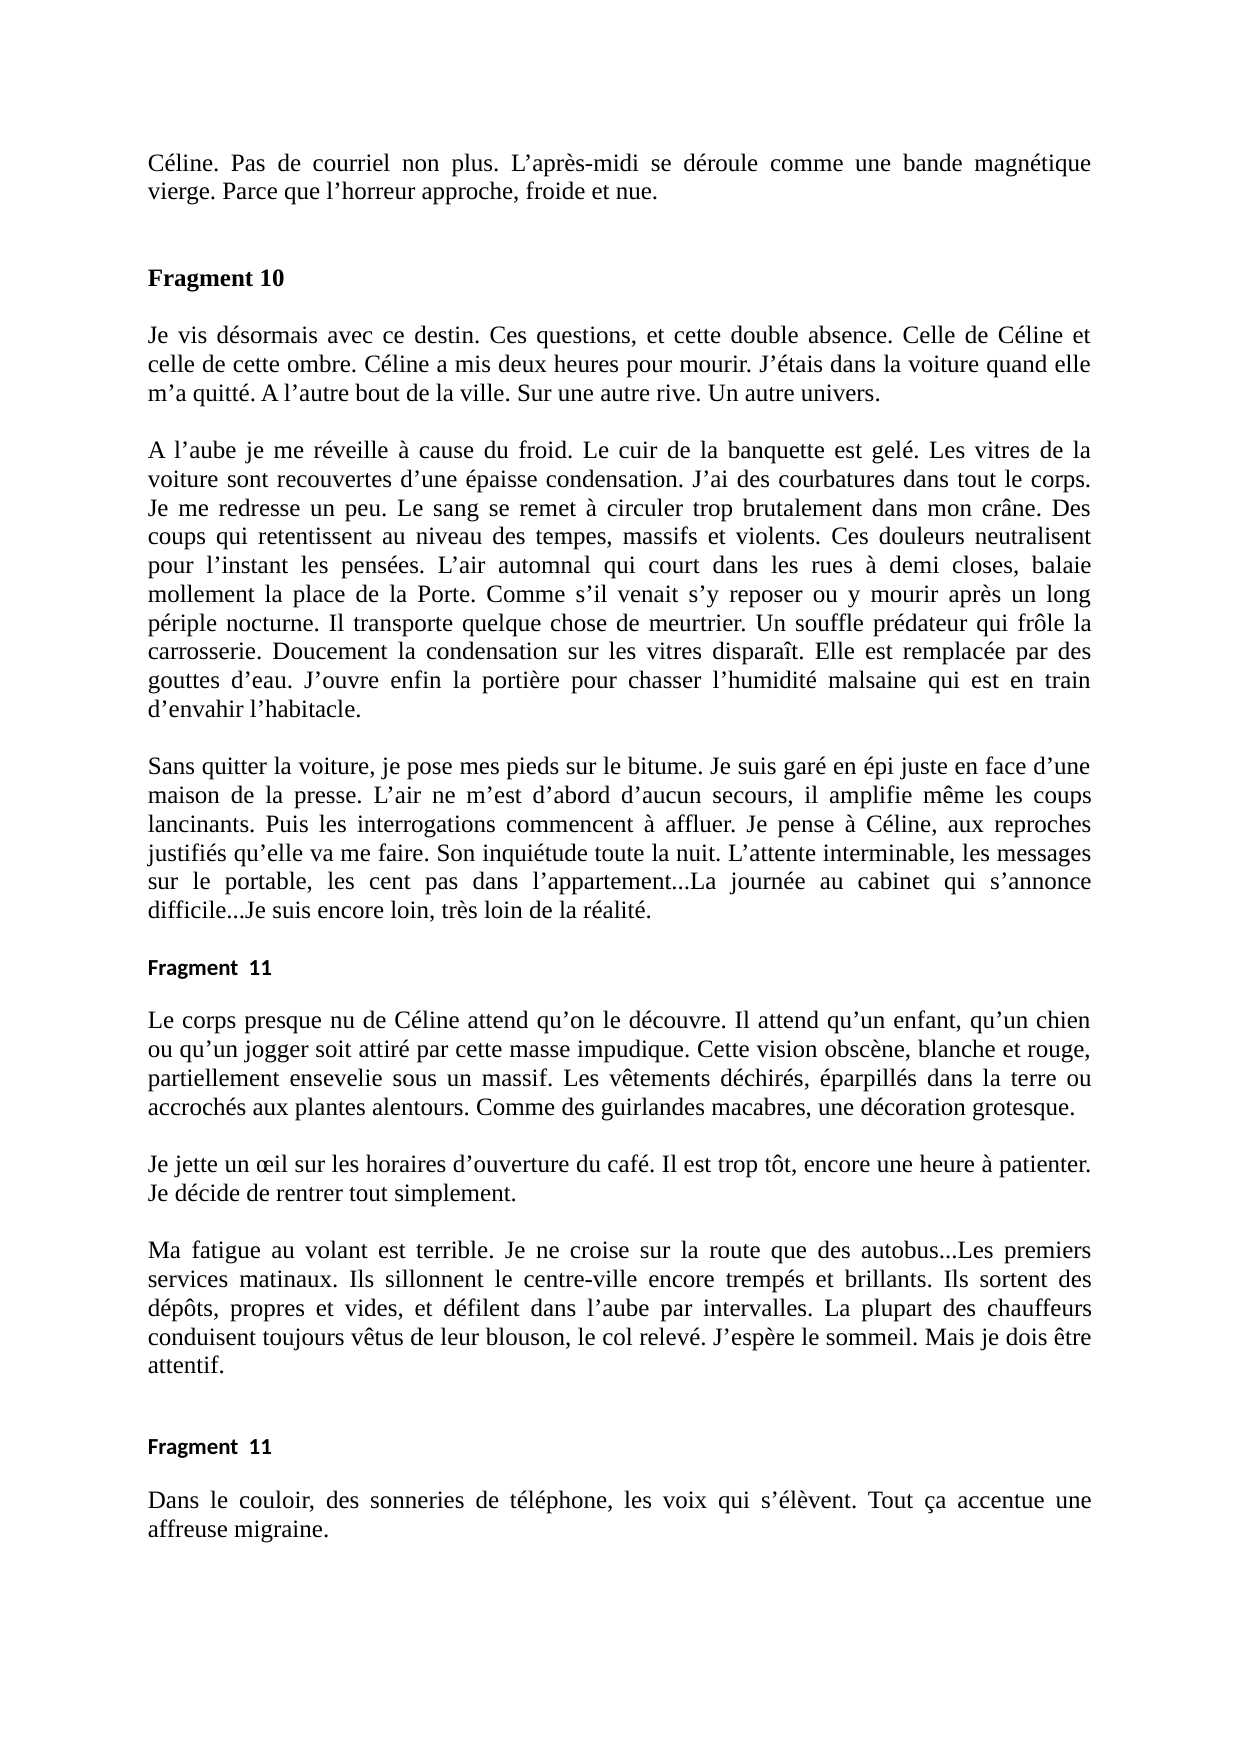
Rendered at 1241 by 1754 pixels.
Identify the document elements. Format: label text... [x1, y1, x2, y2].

text Sans quitter la voiture, je pose mes pieds sur le bitume. Je suis garé en épi juste en face d’une maison de la presse. L’air ne m’est d’abord d’aucun secours, il amplifie même les coups lancinants. Puis les interrogations commencent à affluer. Je pense à Céline, aux reproches justifiés qu’elle va me faire. Son inquiétude toute la nuit. L’attente interminable, les messages sur le portable, les cent pas dans l’appartement...La journée au cabinet qui s’annonce difficile...Je suis encore loin, très loin de la réalité. [148, 751, 1093, 924]
text Ma fatigue au volant est terrible. Je ne croise sur la route que des autobus...Les premiers services matinaux. Ils sillonnent le centre-ville encore trempés et brillants. Ils sortent des dépôts, propres et vides, et défilent dans l’aube par intervalles. La plupart des chauffeurs conduisent toujours vêtus de leur blouson, le col relevé. J’espère le sommeil. Mais je dois être attentif. [148, 1236, 1093, 1379]
text Le corps presque nu de Céline attend qu’on le découvre. Il attend qu’un enfant, qu’un chien ou qu’un jogger soit attiré par cette masse impudique. Cette vision obscène, blanche et rouge, partiellement ensevelie sous un massif. Les vêtements déchirés, éparpillés dans la terre ou accrochés aux plantes alentours. Comme des guirlandes macabres, une décoration grotesque. [148, 1006, 1093, 1121]
text A l’aube je me réveille à cause du froid. Le cuir de la banquette est gelé. Les vitres de la voiture sont recouvertes d’une épaisse condensation. J’ai des courbatures dans tout le corps. Je me redresse un peu. Le sang se remet à circuler trop brutalement dans mon crâne. Des coups qui retentissent au niveau des tempes, massifs et violents. Ces douleurs neutralisent pour l’instant les pensées. L’air automnal qui court dans les rues à demi closes, balaie mollement la place de la Porte. Comme s’il venait s’y reposer ou y mourir après un long périple nocturne. Il transporte quelque chose de meurtrier. Un souffle prédateur qui frôle la carrosserie. Doucement la condensation sur les vitres disparaît. Elle est remplacée par des gouttes d’eau. J’ouvre enfin la portière pour chasser l’humidité malsaine qui est en train d’envahir l’habitacle. [148, 435, 1093, 723]
text Je jette un œil sur les horaires d’ouverture du café. Il est trop tôt, encore une heure à patienter. Je décide de rentrer tout simplement. [148, 1149, 1093, 1207]
text Céline. Pas de courriel non plus. L’après-midi se déroule comme une bande magnétique vierge. Parce que l’horreur approche, froide et nue. [148, 148, 1093, 205]
text Dans le couloir, des sonneries de téléphone, les voix qui s’élèvent. Tout ça accentue une affreuse migraine. [148, 1485, 1093, 1543]
text Je vis désormais avec ce destin. Ces questions, et cette double absence. Celle de Céline et celle de cette ombre. Céline a mis deux heures pour mourir. J’étais dans la voiture quand elle m’a quitté. A l’autre bout de la ville. Sur une autre rive. Un autre univers. [148, 320, 1093, 406]
text Fragment 11 [148, 1432, 1093, 1460]
text Fragment 10 [148, 263, 1093, 291]
text Fragment 11 [148, 953, 1093, 981]
